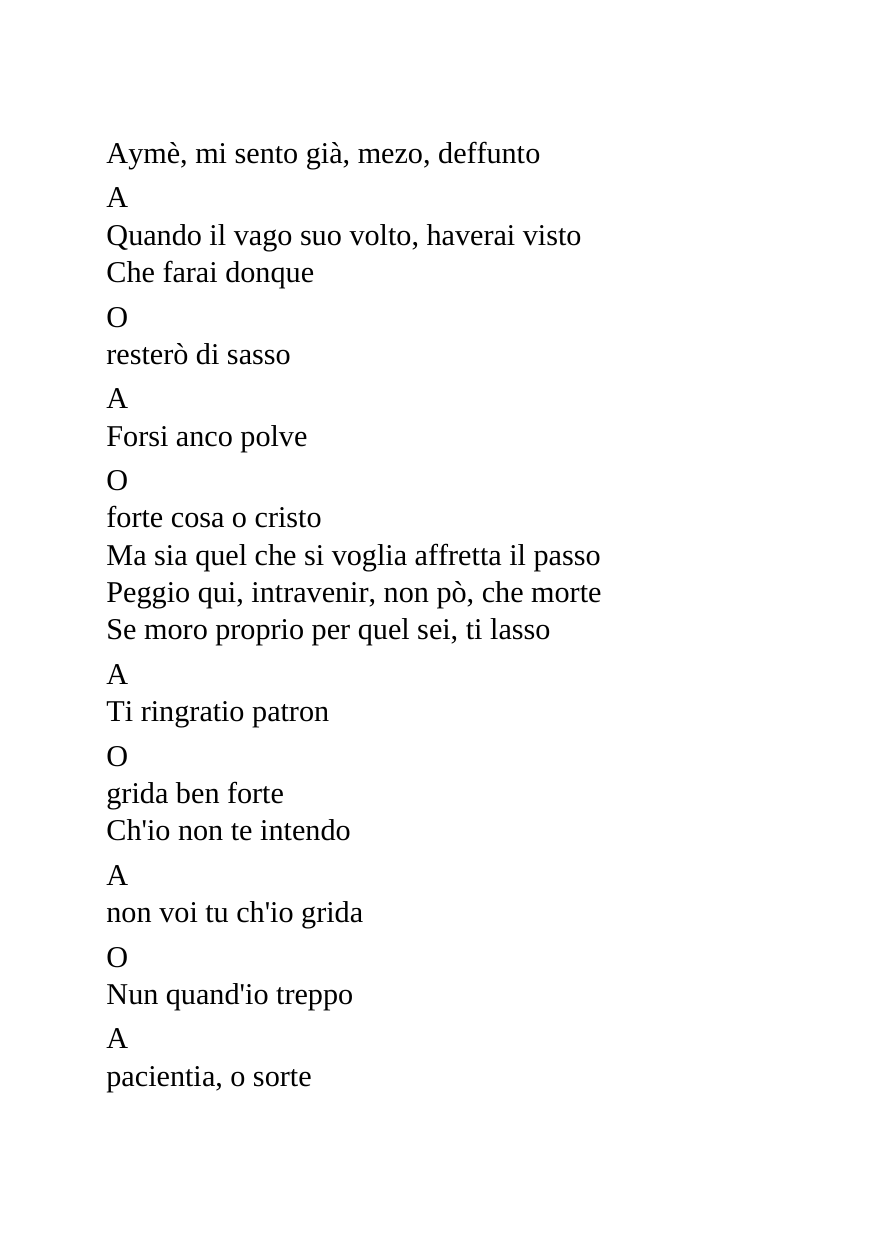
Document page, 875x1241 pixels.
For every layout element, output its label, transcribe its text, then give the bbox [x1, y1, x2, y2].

text Ma sia quel che si voglia affretta il passo [106, 537, 768, 572]
text Se moro proprio per quel sei, ti lasso [106, 611, 768, 646]
text Forsi anco polve [106, 418, 768, 452]
text Aymè, mi sento già, mezo, deffunto [106, 135, 768, 170]
text Ti ringratio patron [106, 693, 768, 728]
text A [106, 180, 768, 214]
text O [106, 462, 768, 497]
text forte cosa o cristo [106, 500, 768, 534]
text Che farai donque [106, 254, 768, 289]
text grida ben forte [106, 775, 768, 810]
text A [106, 1021, 768, 1055]
text A [106, 381, 768, 415]
text resterò di sasso [106, 336, 768, 371]
text pacientia, o sorte [106, 1058, 768, 1092]
text A [106, 857, 768, 892]
text O [106, 299, 768, 333]
text Quando il vago suo volto, haverai visto [106, 217, 768, 252]
text A [106, 656, 768, 691]
text Ch'io non te intendo [106, 812, 768, 847]
text Nun quand'io treppo [106, 976, 768, 1011]
text O [106, 738, 768, 772]
text O [106, 939, 768, 973]
text Peggio qui, intravenir, non pò, che morte [106, 574, 768, 609]
text non voi tu ch'io grida [106, 894, 768, 929]
